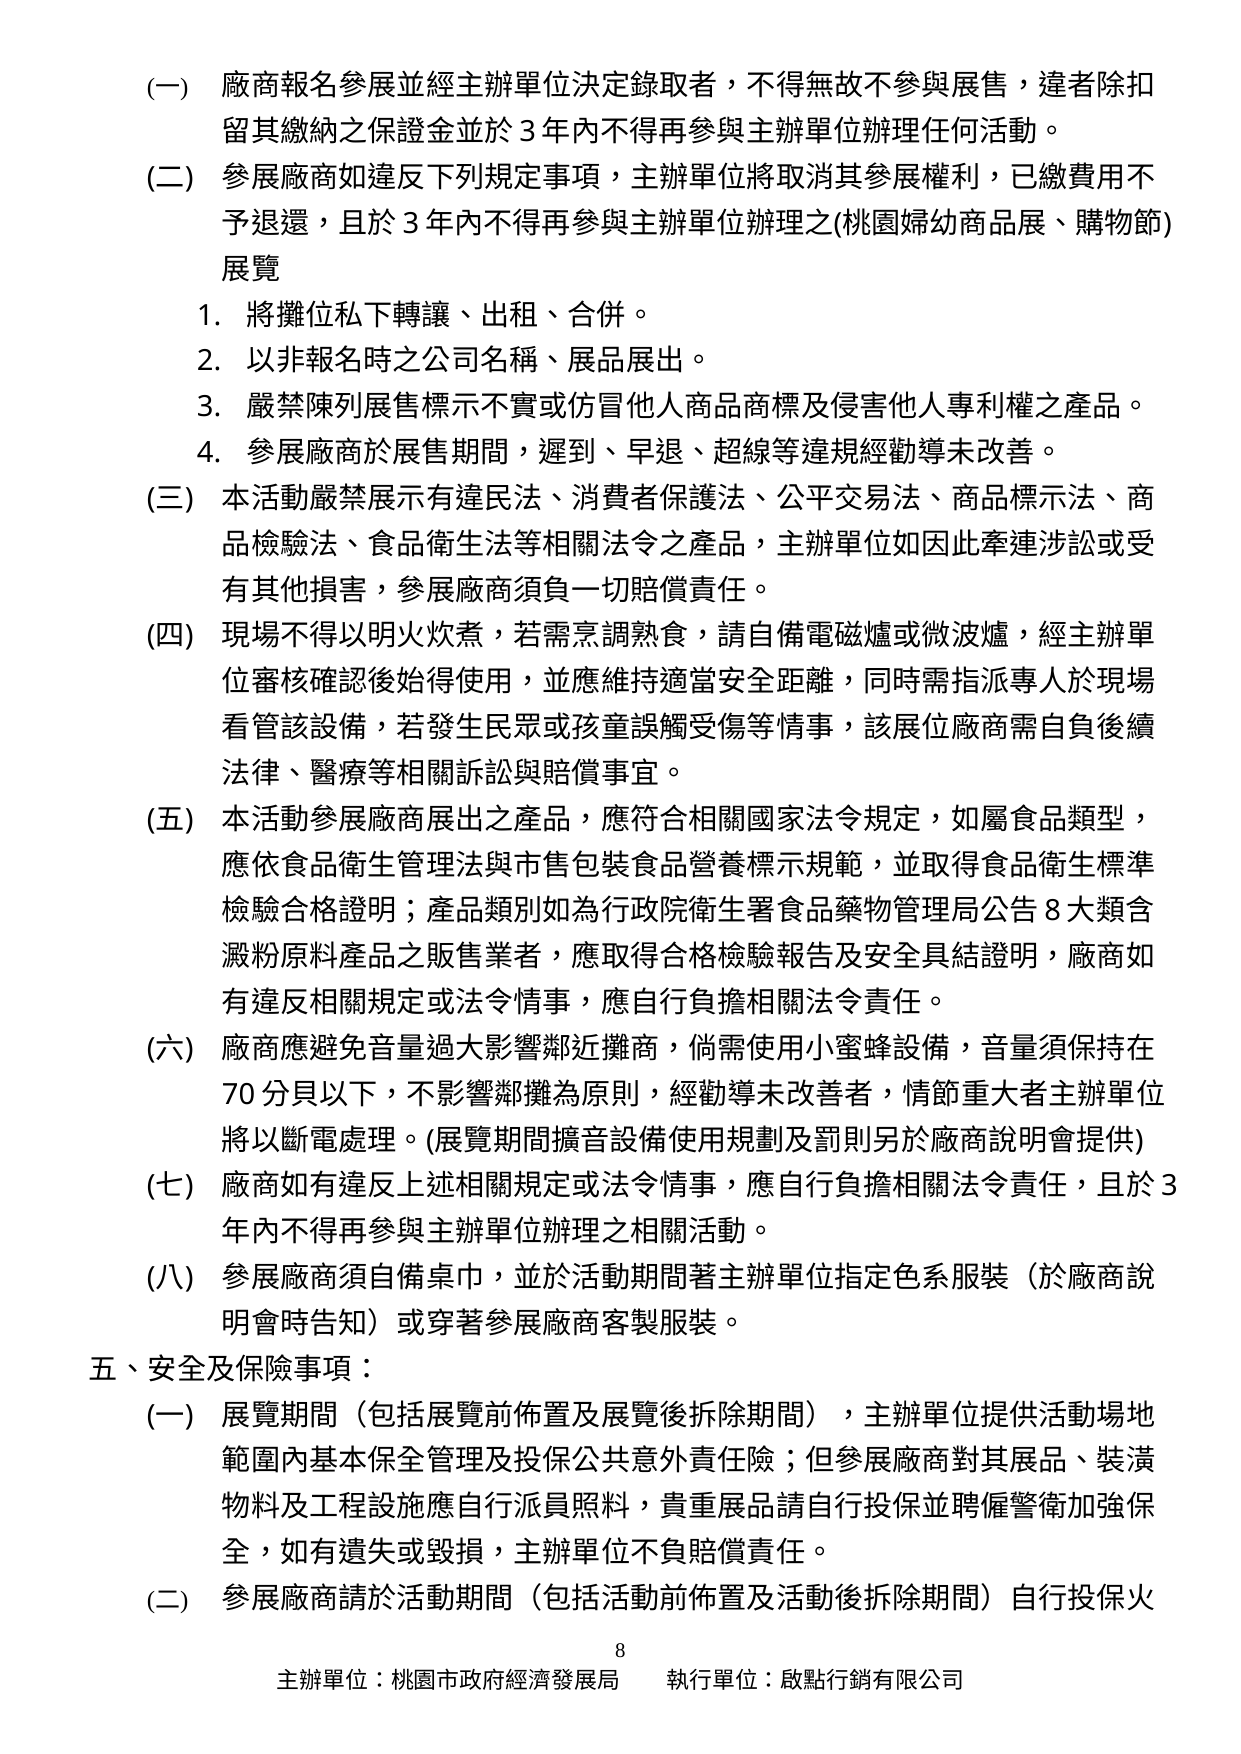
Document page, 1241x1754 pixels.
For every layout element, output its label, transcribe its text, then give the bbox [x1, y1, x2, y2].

list 廠商報名參展並經主辦單位決定錄取者，不得無故不參與展售，違者除扣留其繳納之保證金並於3年內不得再參與主辦單位辦理任何活動。 [147, 59, 1181, 151]
list 本活動嚴禁展示有違民法、消費者保護法、公平交易法、商品標示法、商品檢驗法、食品衛生法等相關法令之產品，主辦單位如因此牽連涉訟或受有其他損害，參展廠商須負一切賠償責任。 [147, 472, 1181, 609]
list 展覽期間（包括展覽前佈置及展覽後拆除期間），主辦單位提供活動場地範圍內基本保全管理及投保公共意外責任險；但參展廠商對其展品、裝潢物料及工程設施應自行派員照料，貴重展品請自行投保並聘僱警衛加強保全，如有遺失或毀損，主辦單位不負賠償責任。 [147, 1388, 1181, 1572]
list 廠商如有違反上述相關規定或法令情事，應自行負擔相關法令責任，且於3年內不得再參與主辦單位辦理之相關活動。 [147, 1159, 1181, 1251]
list 參展廠商於展售期間，遲到、早退、超線等違規經勸導未改善。 [197, 426, 1181, 472]
list 現場不得以明火炊煮，若需烹調熟食，請自備電磁爐或微波爐，經主辦單位審核確認後始得使用，並應維持適當安全距離，同時需指派專人於現場看管該設備，若發生民眾或孩童誤觸受傷等情事，該展位廠商需自負後續法律、醫療等相關訴訟與賠償事宜。 [147, 609, 1181, 792]
list 將攤位私下轉讓、出租、合併。 [197, 288, 1181, 334]
list 本活動參展廠商展出之產品，應符合相關國家法令規定，如屬食品類型，應依食品衛生管理法與市售包裝食品營養標示規範，並取得食品衛生標準檢驗合格證明；產品類別如為行政院衛生署食品藥物管理局公告8大類含澱粉原料產品之販售業者，應取得合格檢驗報告及安全具結證明，廠商如有違反相關規定或法令情事，應自行負擔相關法令責任。 [147, 792, 1181, 1022]
list 安全及保險事項： [89, 1342, 1181, 1388]
list 以非報名時之公司名稱、展品展出。 [197, 334, 1181, 380]
list 參展廠商須自備桌巾，並於活動期間著主辦單位指定色系服裝（於廠商說明會時告知）或穿著參展廠商客製服裝。 [147, 1251, 1181, 1342]
list 嚴禁陳列展售標示不實或仿冒他人商品商標及侵害他人專利權之產品。 [197, 380, 1181, 426]
list 廠商應避免音量過大影響鄰近攤商，倘需使用小蜜蜂設備，音量須保持在70分貝以下，不影響鄰攤為原則，經勸導未改善者，情節重大者主辦單位將以斷電處理。(展覽期間擴音設備使用規劃及罰則另於廠商說明會提供) [147, 1022, 1181, 1159]
list 參展廠商請於活動期間（包括活動前佈置及活動後拆除期間）自行投保火 [147, 1572, 1181, 1617]
list 參展廠商如違反下列規定事項，主辦單位將取消其參展權利，已繳費用不予退還，且於3年內不得再參與主辦單位辦理之(桃園婦幼商品展、購物節)展覽 [147, 151, 1181, 288]
